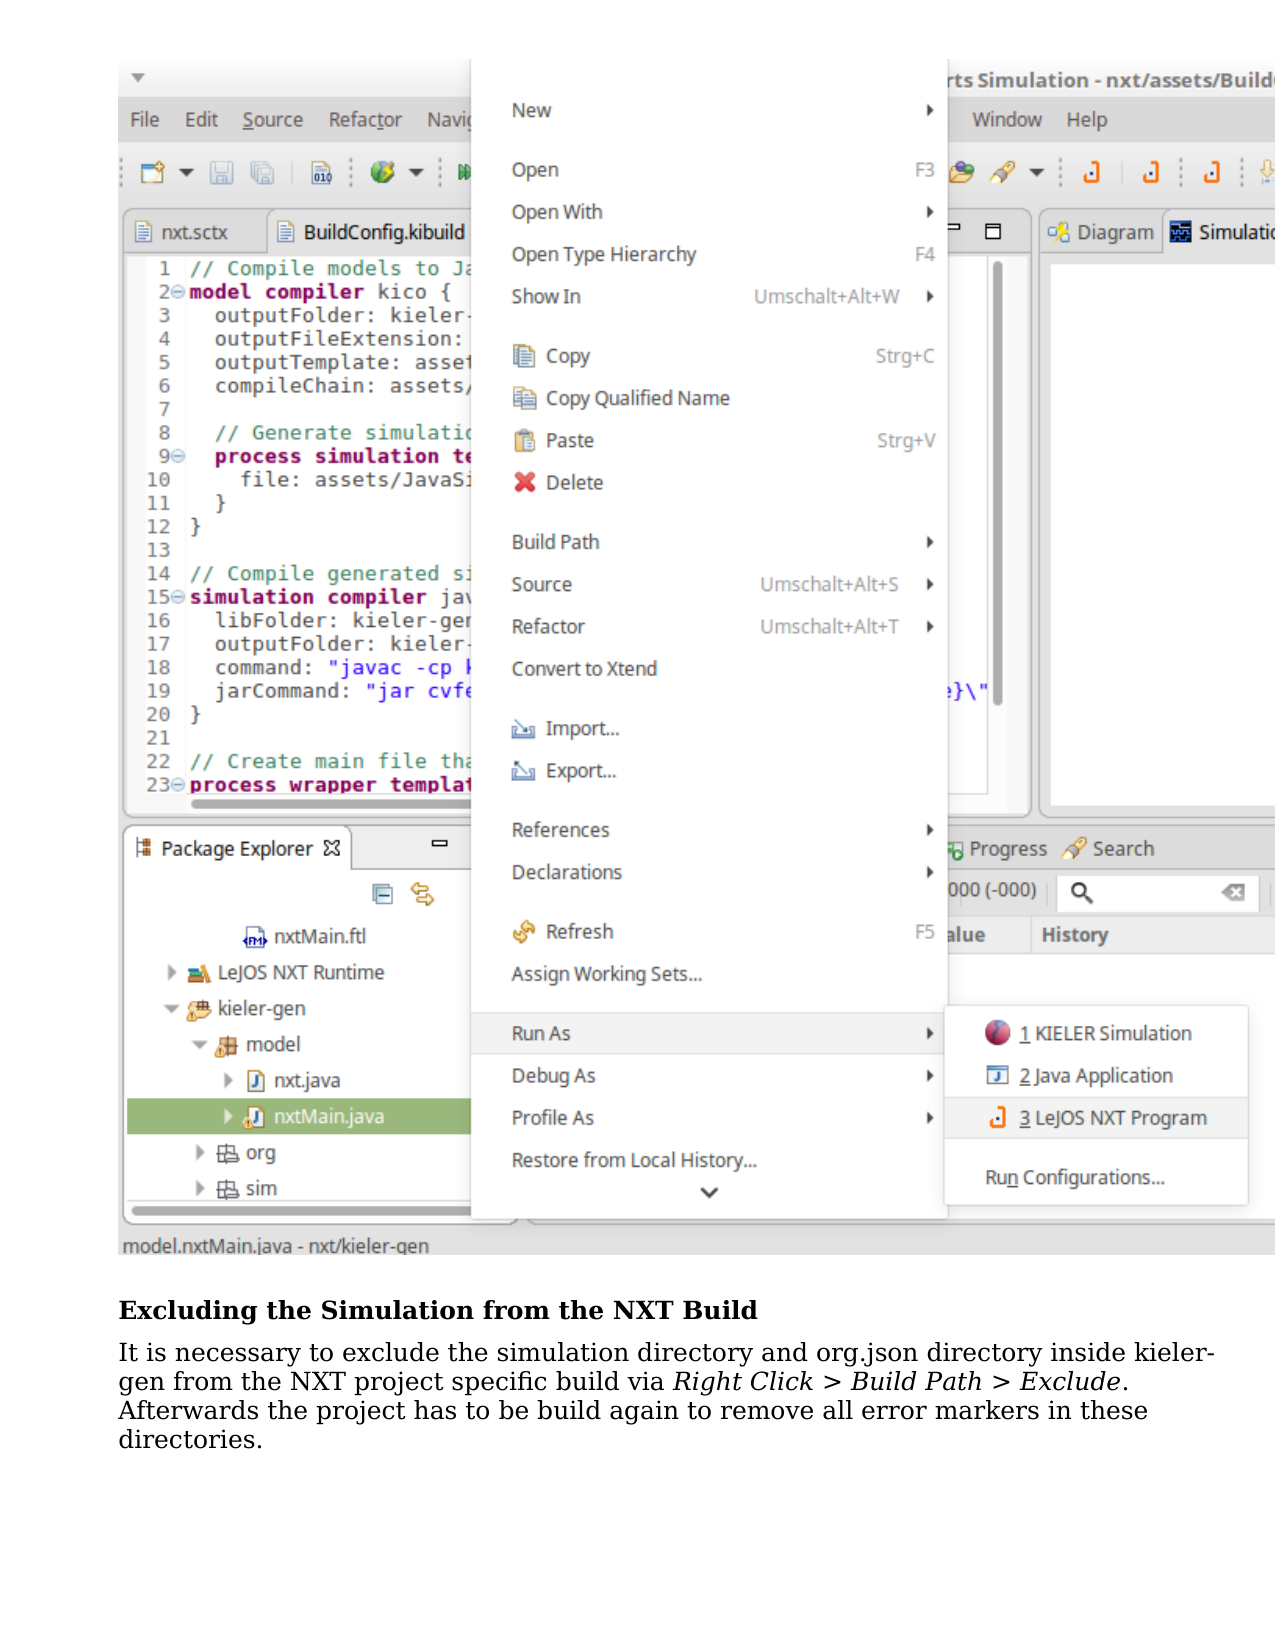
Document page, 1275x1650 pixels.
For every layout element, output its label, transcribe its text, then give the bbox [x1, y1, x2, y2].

picture [118, 59, 1275, 1255]
text It is necessary to exclude the simulation directory and org.json directory inside kieler-gen from the NXT project specific build via Right Click > Build Path > Exclude. Afterwards the project has to be build again to remove all error markers in these directories. [118, 1338, 1216, 1455]
subtitle Excluding the Simulation from the NXT Build [118, 1296, 1216, 1326]
